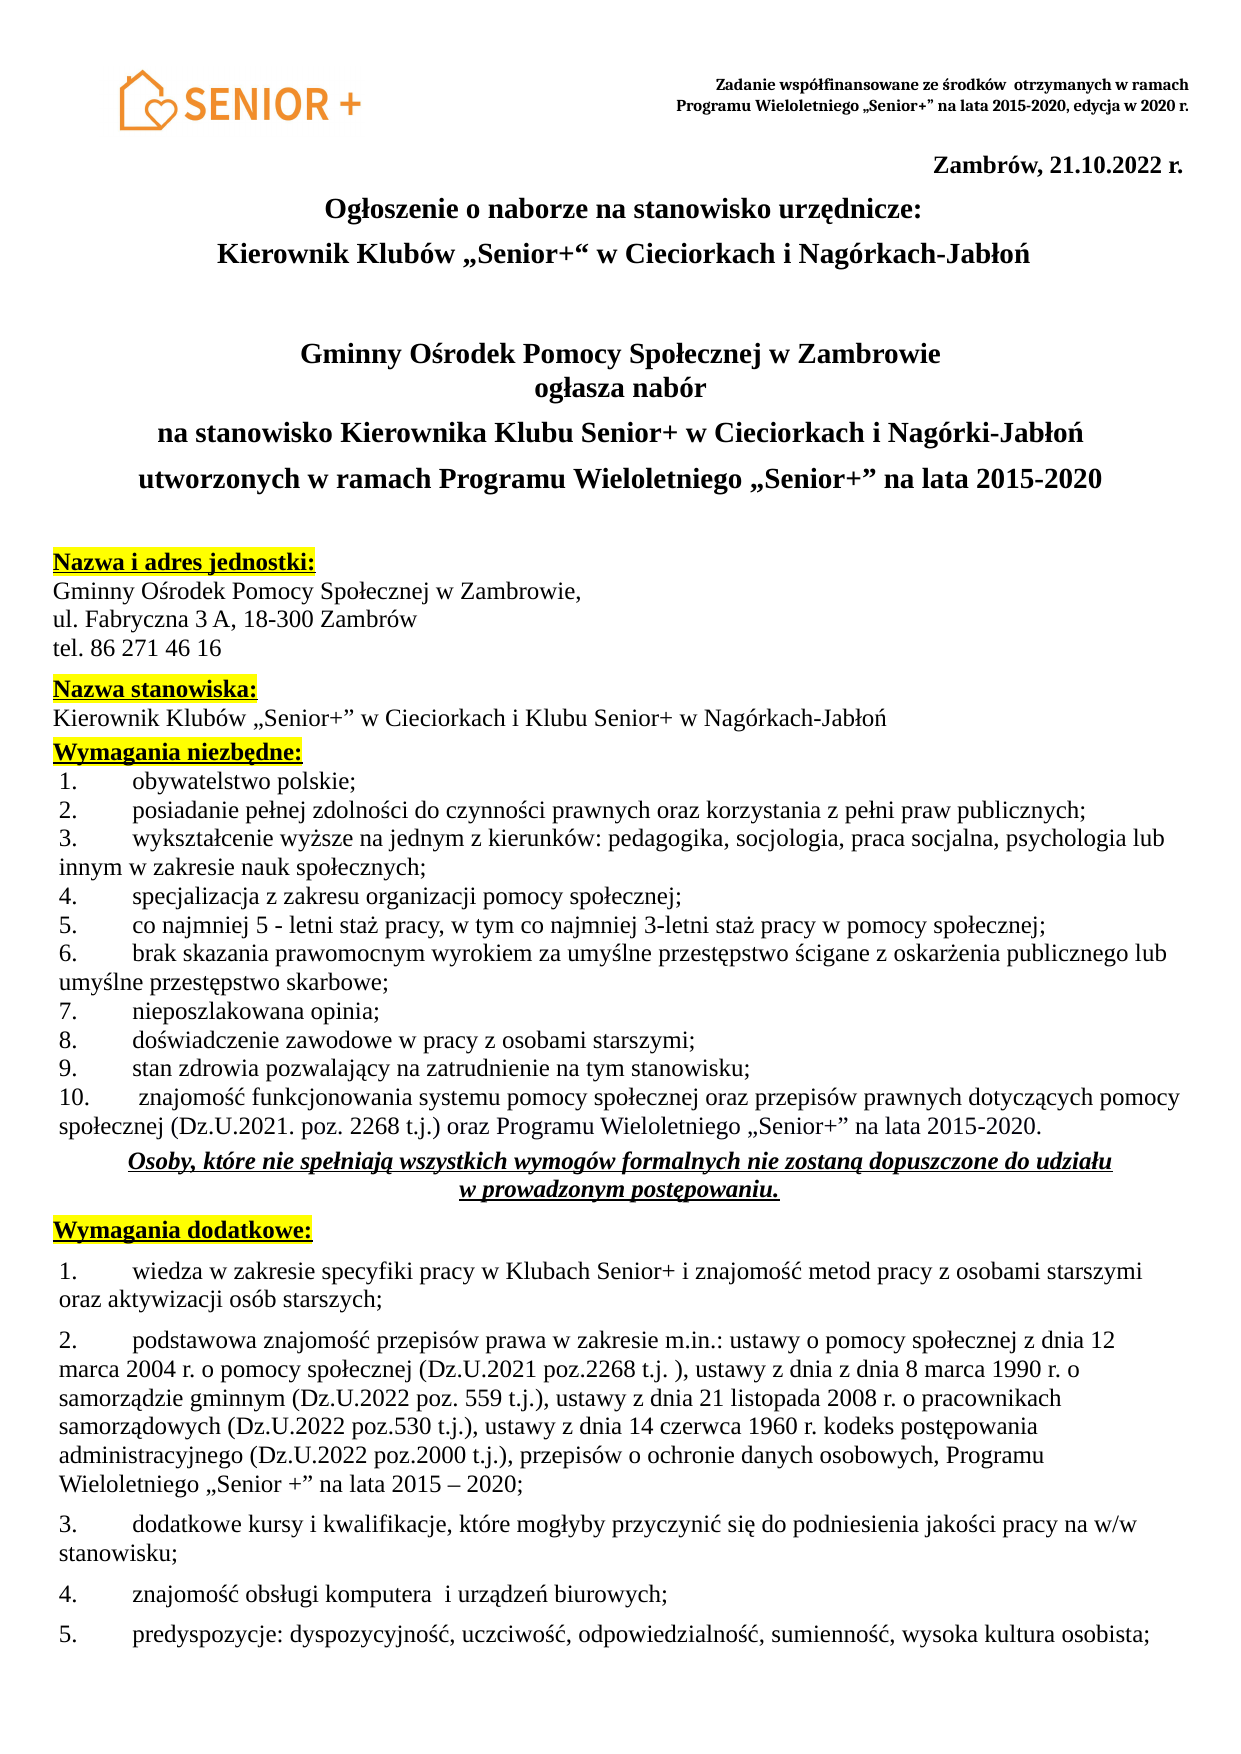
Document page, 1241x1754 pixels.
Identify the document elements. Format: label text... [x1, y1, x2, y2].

subtitle Zambrów, 21.10.2022 r. [64, 150, 1183, 179]
subtitle Kierownik Klubów „Senior+“ w Cieciorkach i Nagórkach-Jabłoń [64, 236, 1183, 270]
table_header Gminny Ośrodek Pomocy Społecznej w Zambrowie ogłasza nabór na stanowisko Kierownika Klubu Senior+ w Cieciorkach i Nagórki-Jabłoń utworzonych w ramach Programu Wieloletniego „Senior+” na lata 2015-2020 Nazwa i adres jednostki: Gminny Ośrodek Pomocy Społecznej w Zambrowie, ul. Fabryczna 3 A, 18-300 Zambrów tel. 86 271 46 16 Nazwa stanowiska: Kierownik Klubów „Senior+” w Cieciorkach i Klubu Senior+ w Nagórkach-Jabłoń Wymagania niezbędne: obywatelstwo polskie; posiadanie pełnej zdolności do czynności prawnych oraz korzystania z pełni praw publicznych; wykształcenie wyższe na jednym z kierunków: pedagogika, socjologia, praca socjalna, psychologia lub innym w zakresie nauk społecznych; specjalizacja z zakresu organizacji pomocy społecznej; co najmniej 5 - letni staż pracy, w tym co najmniej 3-letni staż pracy w pomocy społecznej; brak skazania prawomocnym wyrokiem za umyślne przestępstwo ścigane z oskarżenia publicznego lub umyślne przestępstwo skarbowe; nieposzlakowana opinia; doświadczenie zawodowe w pracy z osobami starszymi; stan zdrowia pozwalający na zatrudnienie na tym stanowisku; znajomość funkcjonowania systemu pomocy społecznej oraz przepisów prawnych dotyczących pomocy społecznej (Dz.U.2021. poz. 2268 t.j.) oraz Programu Wieloletniego „Senior+” na lata 2015-2020. Osoby, które nie spełniają wszystkich wymogów formalnych nie zostaną dopuszczone do udziału w prowadzonym postępowaniu. Wymagania dodatkowe: wiedza w zakresie specyfiki pracy w Klubach Senior+ i znajomość metod pracy z osobami starszymi oraz aktywizacji osób starszych; podstawowa znajomość przepisów prawa w zakresie m.in.: ustawy o pomocy społecznej z dnia 12 marca 2004 r. o pomocy społecznej (Dz.U.2021 poz.2268 t.j. ), ustawy z dnia z dnia 8 marca 1990 r. o samorządzie gminnym (Dz.U.2022 poz. 559 t.j.), ustawy z dnia 21 listopada 2008 r. o pracownikach samorządowych (Dz.U.2022 poz.530 t.j.), ustawy z dnia 14 czerwca 1960 r. kodeks postępowania administracyjnego (Dz.U.2022 poz.2000 t.j.), przepisów o ochronie danych osobowych, Programu Wieloletniego „Senior +” na lata 2015 – 2020; dodatkowe kursy i kwalifikacje, które mogłyby przyczynić się do podniesienia jakości pracy na w/w stanowisku; znajomość obsługi komputera i urządzeń biurowych; predyspozycje: dyspozycyjność, uczciwość, odpowiedzialność, sumienność, wysoka kultura osobista; czynne prowadzenie samochodu – prawo jazdy kat. B. Zakres podstawowych zadań w Klubach Senior +: realizacja zadań statutowych oraz dbanie o prawidłowe funkcjonowanie Klubów Senior+; przestrzeganie tajemnicy służbowej i zawodowej w sprawach dotyczących Seniorów, w tym zapisów wynikających z ustawy o ochronie danych osobowych; zapewnienie bezpiecznych i higienicznych warunków uczestnictwa w organizowanych w zajęciach; kierowanie bieżącą działalnością m.in.: prowadzenie postępowania proceduralnego związanego z przyjęciami / rezygnacją Seniorów z dalszego pobytu, dokumentowanie organizowanych spotkań, warsztatów, wszelkiej korespondencji, sporządzanie sprawozdań i rozliczeń finansowych oraz z działalności, dbanie o prawidłowe zabezpieczenie dokumentacji; analiza budżetu i jego wykorzystania, odpowiedzialność za środki finansowe; reprezentowanie członków i promocja działań Klubów Senior+ na zewnątrz; współpraca z kierownikiem Gminnego Ośrodka Pomocy Społecznej w Zambrowie oraz wykonywanie innych czynności zleconych przez bezpośredniego przełożonego dotyczących funkcjonowania Klubów Senior+. Warunki pracy: rodzaj umowy: umowa o pracę w wymiarze 16 godzin tygodniowo (2/5 etatu); podstawa zatrudnienia: umowa o pracę na czas określony na 2/5 etatu w systemie zadaniowym; miejsce wykonywania pracy: siedziba GOPS w Zambrowie, ul. Fabryczna 3a, 18-300 Zambrów; charakterystyka stanowiska pracy: praca z osobami starszymi, chorymi, niepełnosprawnymi; praca na przedmiotowym stanowisku nie jest narażona na występowanie uciążliwych i szkodliwych warunków pracy, nie istnieją bariery utrudniające wykonywanie pracy; praca administracyjno-biurowa (wykonywanie obowiązków służbowych wymaga pracy z wykorzystaniem zestawu komputerowego); praca w pomieszczeniach zlokalizowanych w budynku GOPS w Zambrowie, który posiada podjazd i sanitariaty dostosowane dla osób niepełnosprawnych; współpraca z Kierownikiem Gminnego Ośrodka Pomocy Społecznej w Zambrowie; możliwość przemieszczania się po terenie Gminy Zambrów w ramach wykonywanych zadań i obowiązków służbowych na zajmowanym stanowisku (spotkania z seniorami); okres zatrudnienia: kandydat wyłoniony w drodze konkursu będzie zatrudniony na podstawie umowy o pracę od 1 do 30 listopada 2022 r.; w miesiącu poprzedzającym datę upublicznienia ogłoszenia, wskaźnik zatrudnienia osób niepełnosprawnych w GOPS/UG Zambrów, w rozumieniu przepisów ustawy z dnia 27 sierpnia 1997 r. o rehabilitacji zawodowej i społecznej oraz zatrudnianiu osób niepełnosprawnych (Dz.U.2021 poz.573 t.j.) wynosił nie więcej niż 6 %. Informacja o wskaźniku zatrudnienia osób niepełnosprawnych: we wrześniu 2022 r. Gminny Ośrodek Pomocy Społecznej w Zambrowie nie zatrudniał pracowników niepełnosprawnych. Wymagane dokumenty: list motywacyjny; życiorys (CV) z dokładnym opisem przebiegu dotychczasowej pracy zawodowej wraz z klauzulą zawierającą zgodę na przetwarzanie danych osobowych podanych w CV; poświadczone przez kandydata za zgodność z oryginałem kserokopie dokumentów potwierdzających: wykształcenie, kwalifikacje zawodowe, posiadanie stażu pracy; poświadczone przez kandydata za zgodność z oryginałem kserokopie dokumentów: zaświadczenia o ukończonych kursach/ szkoleniach/ studiach, świadectwa pracy; inne dokumenty o posiadanych kwalifikacjach i umiejętnościach; kwestionariusz osobowy dla osoby ubiegającej się o zatrudnienie; własnoręcznie podpisana klauzula informacyjna w przedmiocie przetwarzania danych osobowych dotycząca rekrutacji w Gminnym Ośrodku Pomocy Społecznej w Zambrowie; podpisane oświadczenie kandydata o: posiadaniu obywatelstwa polskiego, pełnej zdolności do czynności prawnych i korzystaniu z pełni praw publicznych, wyrażeniu zgody na przetwarzanie danych osobowych do celów rekrutacji, braku przeciwskazań zdrowotnych dla zatrudnienia na wyżej wymienionym stanowisku urzędniczym (po rozstrzygnięciu konkursu – potwierdzone przez lekarza medycyny pracy), zapoznaniu się z treścią klauzuli informacyjnej dla osób przystępujących do naboru na wolne stanowisko urzędnicze w Klubach Senior+, nie prowadzeniu działalności gospodarczej bądź o profilu prowadzonej działalności gospodarczej, niekaralności za przestępstwa popełnione umyślnie oraz o braku skazania prawomocnym wyrokiem sądu za umyślne przestępstwo ścigane z oskarżenia publicznego lub umyślne przestępstwo skarbowe (po rozstrzygnięciu konkursu w przypadku zatrudnienia – potwierdzone przez Krajowy Rejestr Karny w formie „Zapytania o udzielenie informacji o osobie”/zaświadczenie o niekaralności z KRK) i nie prowadzeniu przeciwko niemu postępowania przygotowawczego o przestępstwo umyślne ścigane z oskarżenia publicznego lub umyślne przestępstwo skarbowe. Wymagane dokumenty aplikacyjne (list motywacyjny i CV) powinny być opatrzone klauzulą: „Wyrażam zgodę na przetwarzanie moich danych osobowych zawartych w ofercie pracy w zakresie niezbędnym do realizacji procesu rekrutacji na stanowisko Kierownika Klubu Senior+ oraz kontaktu i możliwości powiadomienia o etapach i wynikach naboru – danych dotyczących numeru telefonu lub adresu e-mail, zgodnie z Rozporządzeniem Parlamentu Europejskiego i Rady (UE) 2016/679 z dnia 27 kwietnia 2016 r. w sprawie ochrony osób fizycznych w związku z przetwarzaniem danych osobowych i w sprawie swobodnego przepływu takich danych oraz uchylenia dyrektywy 95/46/WE (ogólne rozporządzenie o ochronie danych) publ. Dz. Urz. UE L Nr 119, Ustawą z dnia 10 maja 2018 r. o ochronie danych osobowych (Dz.U.2019 poz.1781 t.j.) oraz Ustawą z dnia 21 listopada 2008 r. o pracownikach samorządowych (Dz.U.2022 poz.530 t.j.). Jednocześnie oświadczam, że przekazuję moje dane osobowe całkowicie dobrowolnie” i potwierdzone własnoręcznym czytelnym podpisem aplikanta. Termin i miejsce składania dokumentów: Termin: do dnia 28 października 2022r. włącznie do godziny 12.00 (decyduje data wpływu) Miejsce: Sekretariat Gminnego Ośrodka Pomocy Społecznej w Zambrowie, ul. Fabryczna 3A, 18-300 Zambrów, pok. 103 (osobiście lub przesłać pocztą na adres jednostki). Zamknięta koperta z imieniem, nazwiskiem, adresem nadawcy powinna być opatrzona dopiskiem: „Nabór na stanowisko Kierownika Klubów Senior+ w Cieciorkach i Nagórkach-Jabłoń”. Kierownik Gminnego Ośrodka Pomocy Społecznej w Zambrowie zastrzega sobie prawo odwołania ogłoszenia w całości lub części, przedłużenia terminu składania ofert pracy. Informacje dodatkowe: Dokumenty, które wpłyną niekompletne, po upływie wskazanego terminu lub zostaną przesłane drogą elektroniczną, nie będą rozpatrywane. Osoby, które nie spełnią wszystkich wymogów formalnych nie zostaną dopuszczone do udziału w kolejnych etapach postępowania konkursowego. Wszelkich informacji w powyższej sprawie udziela Kierownik GOPS pod nr tel.: 86 271 46 16 lub za pośrednictwem adresu e-mail: gops@ugzambrow.pl Dwuetapowy nabór przeprowadzi komisja konkursowa powołana przez Kierownika Ośrodka Pomocy Społecznej Gminy Zambrów. Pierwszy etap: W dniu 28 października 2022 r. Komisja Rekrutacyjna zapozna się z dokumentami złożonymi przez kandydatów i dokona ich weryfikacji pod względem formalnym. Po dokonaniu analizy formalnej złożonych dokumentów aplikacyjnych oraz sporządzeniu listy kandydatów dopuszczonych do drugiego etapu konkursu nastąpi formalne telefoniczne powiadomienie kandydatów o zakwalifikowaniu się do drugiego etapu konkursu i o terminie rozmowy kwalifikacyjnej. Kandydaci nie zakwalifikowani do drugiego etapu zostaną o tym fakcie poinformowani w formie pisemnej. Osoby, które zakwalifikują się do rozmowy kwalifikacyjnej są zobowiązane do przedstawienia oryginału dokumentów dołączonych do aplikacji. Drugi etap: Z każdym z kandydatów spełniających wymagania formalne zostanie przeprowadzona rozmowa kwalifikacyjna. Odbędzie się ona w określonym dniu, tj. 31 października 2022 r. w godzinach pracy GOPS W Zambrowie. W wyniku tej rozmowy Komisja Rekrutacyjna wyłoni kandydatów spełniających w najwyższym stopniu wymagania określone w ogłoszeniu o naborze. Po wyłonieniu kandydatów Kierownik GOPS w Zambrowie może przeprowadzić rozmowę z kandydatami, którzy uzyskali najwyższą liczbę punktów, w celu ostatecznego zatwierdzenia. Dokumenty osoby, która ostatecznie zostanie wyłoniona w postępowaniu rekrutacyjnym zostaną dołączone do jej akt osobowych. Z wyłonionym w drodze naboru kandydatem do pracy zostanie zawarta umowa zlecenie na czas określony. Informacja o wyniku naboru będzie umieszczona na stronie internetowej Biuletynu Informacji Publicznej Urzędu Gminy Zambrów www.ugzambrow.pl oraz na tablicy informacyjnej GOPS oraz Urzędu Gminy Zambrów, zgodnie z ustawą z dnia 21 listopada 2008 r. o pracownikach samorządowych (Dz.U.2022 poz.530 t.j.). Oferty kandydatów niezakwalifikowanych (którzy nie przeszli weryfikacji dokumentów lub nie zostali wyłonieni na ogłoszone stanowisko) do kolejnych etapów i niewskazanych w protokole naboru można odebrać osobiście w ciągu 14 dni (od dnia zakończenia procedury naboru tj. od dnia zamieszczenia informacji o wynikach naboru w Biuletynie Informacji Publicznej) od dnia ogłoszenia wyniku naboru. Po ww. terminie zostaną one komisyjnie trwale zniszczone. Zastrzega się prawo unieważnienia postępowania konkursowego bez podania przyczyny. Zambrów, 21 października 2022 r. Joanna Gierałtowska Kierownik GOPS w Zambrowie [52, 331, 1189, 1654]
subtitle Ogłoszenie o naborze na stanowisko urzędnicze: [64, 191, 1183, 224]
